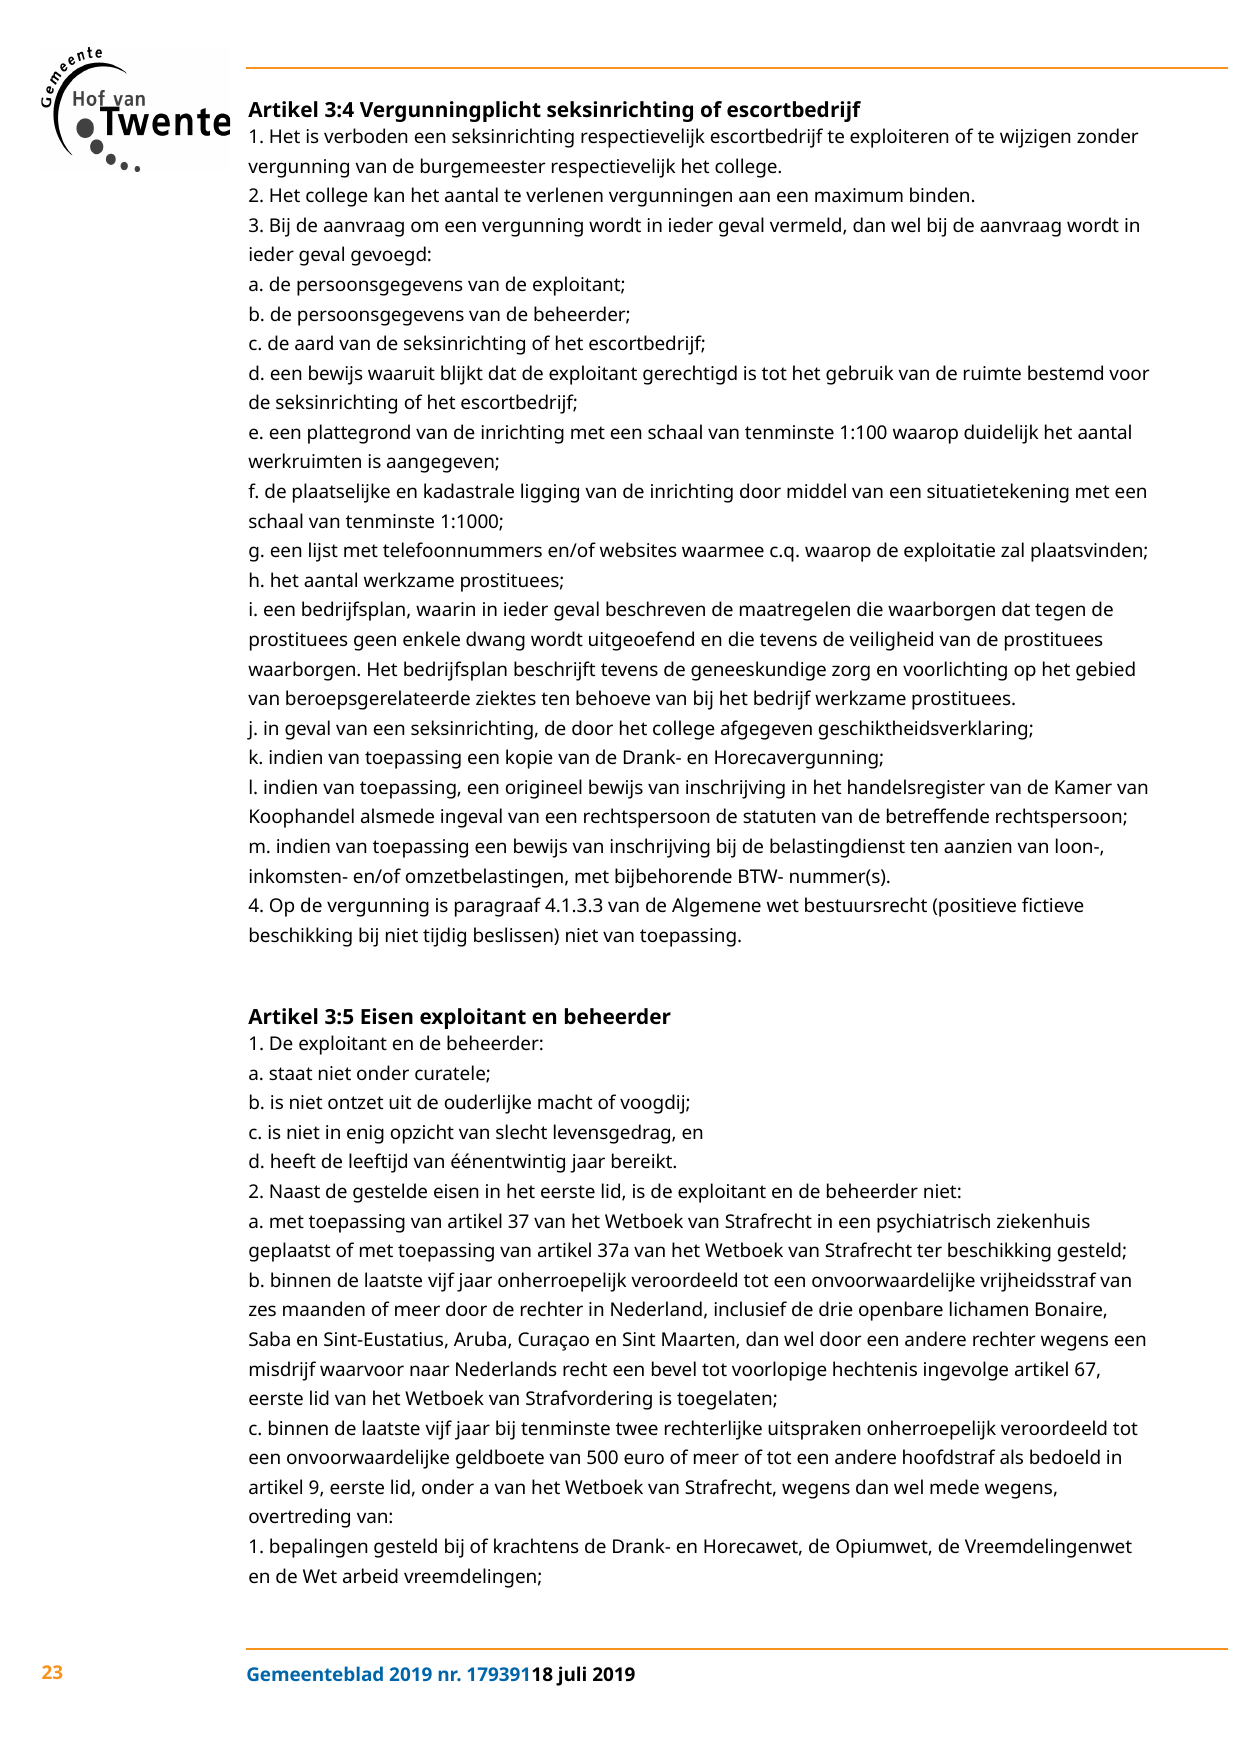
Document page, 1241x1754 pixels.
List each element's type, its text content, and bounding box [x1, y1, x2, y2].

text d. een bewijs waaruit blijkt dat de exploitant gerechtigd is tot het gebruik van de ruimte bestemd voor de seksinrichting of het escortbedrijf; [248, 360, 1152, 415]
text g. een lijst met telefoonnummers en/of websites waarmee c.q. waarop de exploitatie zal plaatsvinden; [248, 537, 1152, 563]
text b. is niet ontzet uit de ouderlijke macht of voogdij; [248, 1089, 1152, 1115]
text i. een bedrijfsplan, waarin in ieder geval beschreven de maatregelen die waarborgen dat tegen de prostituees geen enkele dwang wordt uitgeoefend en die tevens de veiligheid van de prostituees waarborgen. Het bedrijfsplan beschrijft tevens de geneeskundige zorg en voorlichting op het gebied van beroepsgerelateerde ziektes ten behoeve van bij het bedrijf werkzame prostituees. [248, 597, 1152, 711]
text Artikel 3:4 Vergunningplicht seksinrichting of escortbedrijf [248, 95, 1152, 123]
text Artikel 3:5 Eisen exploitant en beheerder [248, 1002, 1152, 1030]
text h. het aantal werkzame prostituees; [248, 567, 1152, 593]
text c. binnen de laatste vijf jaar bij tenminste twee rechterlijke uitspraken onherroepelijk veroordeeld tot een onvoorwaardelijke geldboete van 500 euro of meer of tot een andere hoofdstraf als bedoeld in artikel 9, eerste lid, onder a van het Wetboek van Strafrecht, wegens dan wel mede wegens, overtreding van: [248, 1415, 1152, 1529]
text 2. Naast de gestelde eisen in het eerste lid, is de exploitant en de beheerder niet: [248, 1178, 1152, 1204]
text d. heeft de leeftijd van éénentwintig jaar bereikt. [248, 1149, 1152, 1174]
text f. de plaatselijke en kadastrale ligging van de inrichting door middel van een situatietekening met een schaal van tenminste 1:1000; [248, 478, 1152, 533]
text k. indien van toepassing een kopie van de Drank- en Horecavergunning; [248, 744, 1152, 770]
text l. indien van toepassing, een origineel bewijs van inschrijving in het handelsregister van de Kamer van Koophandel alsmede ingeval van een rechtspersoon de statuten van de betreffende rechtspersoon; [248, 774, 1152, 829]
text 1. bepalingen gesteld bij of krachtens de Drank- en Horecawet, de Opiumwet, de Vreemdelingenwet en de Wet arbeid vreemdelingen; [248, 1533, 1152, 1589]
text 1. Het is verboden een seksinrichting respectievelijk escortbedrijf te exploiteren of te wijzigen zonder vergunning van de burgemeester respectievelijk het college. [248, 123, 1152, 178]
text b. binnen de laatste vijf jaar onherroepelijk veroordeeld tot een onvoorwaardelijke vrijheidsstraf van zes maanden of meer door de rechter in Nederland, inclusief de drie openbare lichamen Bonaire, Saba en Sint-Eustatius, Aruba, Curaçao en Sint Maarten, dan wel door een andere rechter wegens een misdrijf waarvoor naar Nederlands recht een bevel tot voorlopige hechtenis ingevolge artikel 67, eerste lid van het Wetboek van Strafvordering is toegelaten; [248, 1267, 1152, 1411]
text 2. Het college kan het aantal te verlenen vergunningen aan een maximum binden. [248, 182, 1152, 208]
text 1. De exploitant en de beheerder: [248, 1030, 1152, 1056]
picture [41, 47, 231, 172]
text j. in geval van een seksinrichting, de door het college afgegeven geschiktheidsverklaring; [248, 715, 1152, 741]
text a. de persoonsgegevens van de exploitant; [248, 271, 1152, 297]
text c. is niet in enig opzicht van slecht levensgedrag, en [248, 1119, 1152, 1145]
text m. indien van toepassing een bewijs van inschrijving bij de belastingdienst ten aanzien van loon-, inkomsten- en/of omzetbelastingen, met bijbehorende BTW- nummer(s). [248, 833, 1152, 888]
text 3. Bij de aanvraag om een vergunning wordt in ieder geval vermeld, dan wel bij de aanvraag wordt in ieder geval gevoegd: [248, 212, 1152, 267]
text a. met toepassing van artikel 37 van het Wetboek van Strafrecht in een psychiatrisch ziekenhuis geplaatst of met toepassing van artikel 37a van het Wetboek van Strafrecht ter beschikking gesteld; [248, 1208, 1152, 1263]
text e. een plattegrond van de inrichting met een schaal van tenminste 1:100 waarop duidelijk het aantal werkruimten is aangegeven; [248, 419, 1152, 474]
text b. de persoonsgegevens van de beheerder; [248, 301, 1152, 326]
text c. de aard van de seksinrichting of het escortbedrijf; [248, 330, 1152, 356]
text a. staat niet onder curatele; [248, 1060, 1152, 1086]
text 4. Op de vergunning is paragraaf 4.1.3.3 van de Algemene wet bestuursrecht (positieve fictieve beschikking bij niet tijdig beslissen) niet van toepassing. [248, 892, 1152, 948]
